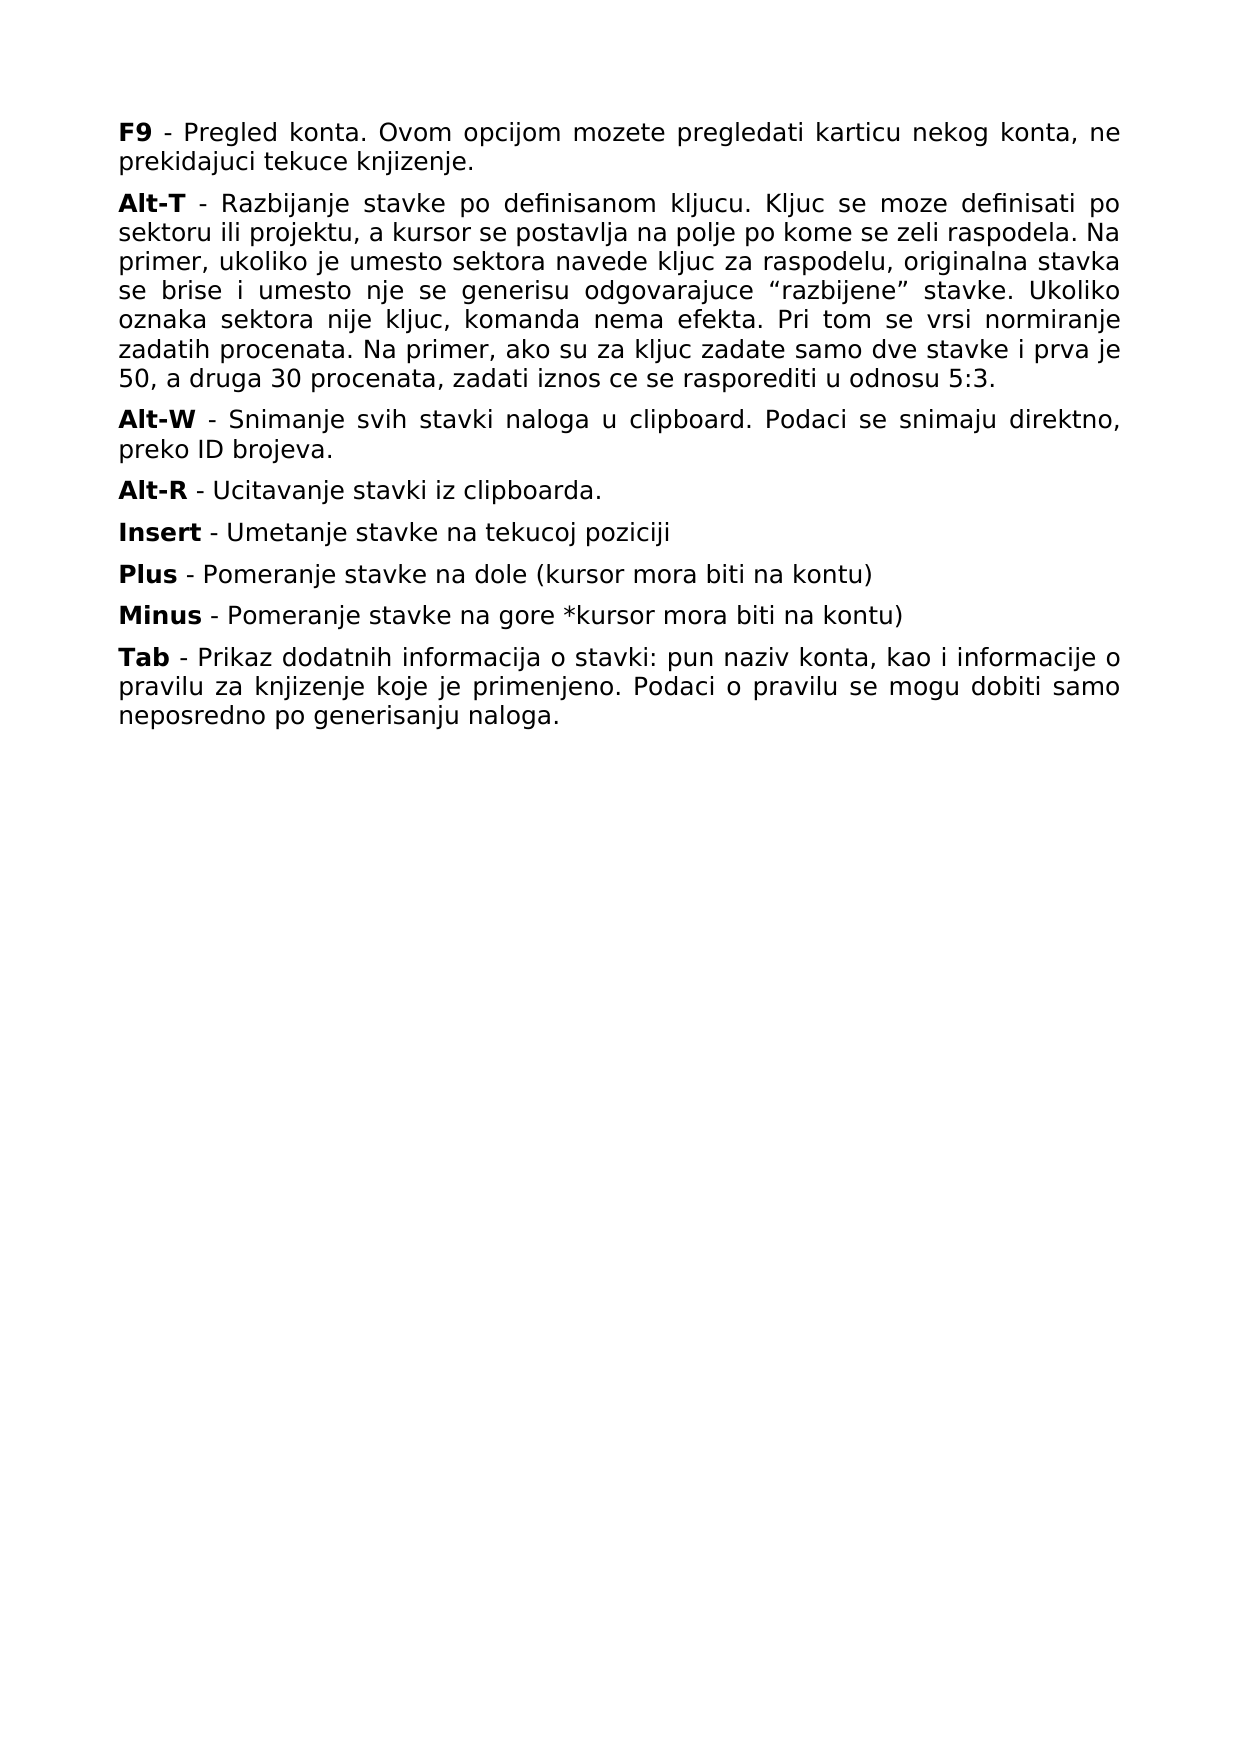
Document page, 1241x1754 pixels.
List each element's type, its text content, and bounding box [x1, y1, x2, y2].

text Alt-T - Razbijanje stavke po definisanom kljucu. Kljuc se moze definisati po sektoru ili projektu, a kursor se postavlja na polje po kome se zeli raspodela. Na primer, ukoliko je umesto sektora navede kljuc za raspodelu, originalna stavka se brise i umesto nje se generisu odgovarajuce “razbijene” stavke. Ukoliko oznaka sektora nije kljuc, komanda nema efekta. Pri tom se vrsi normiranje zadatih procenata. Na primer, ako su za kljuc zadate samo dve stavke i prva je 50, a druga 30 procenata, zadati iznos ce se rasporediti u odnosu 5:3. [118, 189, 1122, 393]
text Plus - Pomeranje stavke na dole (kursor mora biti na kontu) [118, 560, 1122, 589]
text Minus - Pomeranje stavke na gore *kursor mora biti na kontu) [118, 601, 1122, 631]
text Insert - Umetanje stavke na tekucoj poziciji [118, 518, 1122, 547]
text Tab - Prikaz dodatnih informacija o stavki: pun naziv konta, kao i informacije o pravilu za knjizenje koje je primenjeno. Podaci o pravilu se mogu dobiti samo neposredno po generisanju naloga. [118, 643, 1122, 731]
text Alt-W - Snimanje svih stavki naloga u clipboard. Podaci se snimaju direktno, preko ID brojeva. [118, 406, 1122, 464]
text Alt-R - Ucitavanje stavki iz clipboarda. [118, 476, 1122, 506]
text F9 - Pregled konta. Ovom opcijom mozete pregledati karticu nekog konta, ne prekidajuci tekuce knjizenje. [118, 118, 1122, 176]
